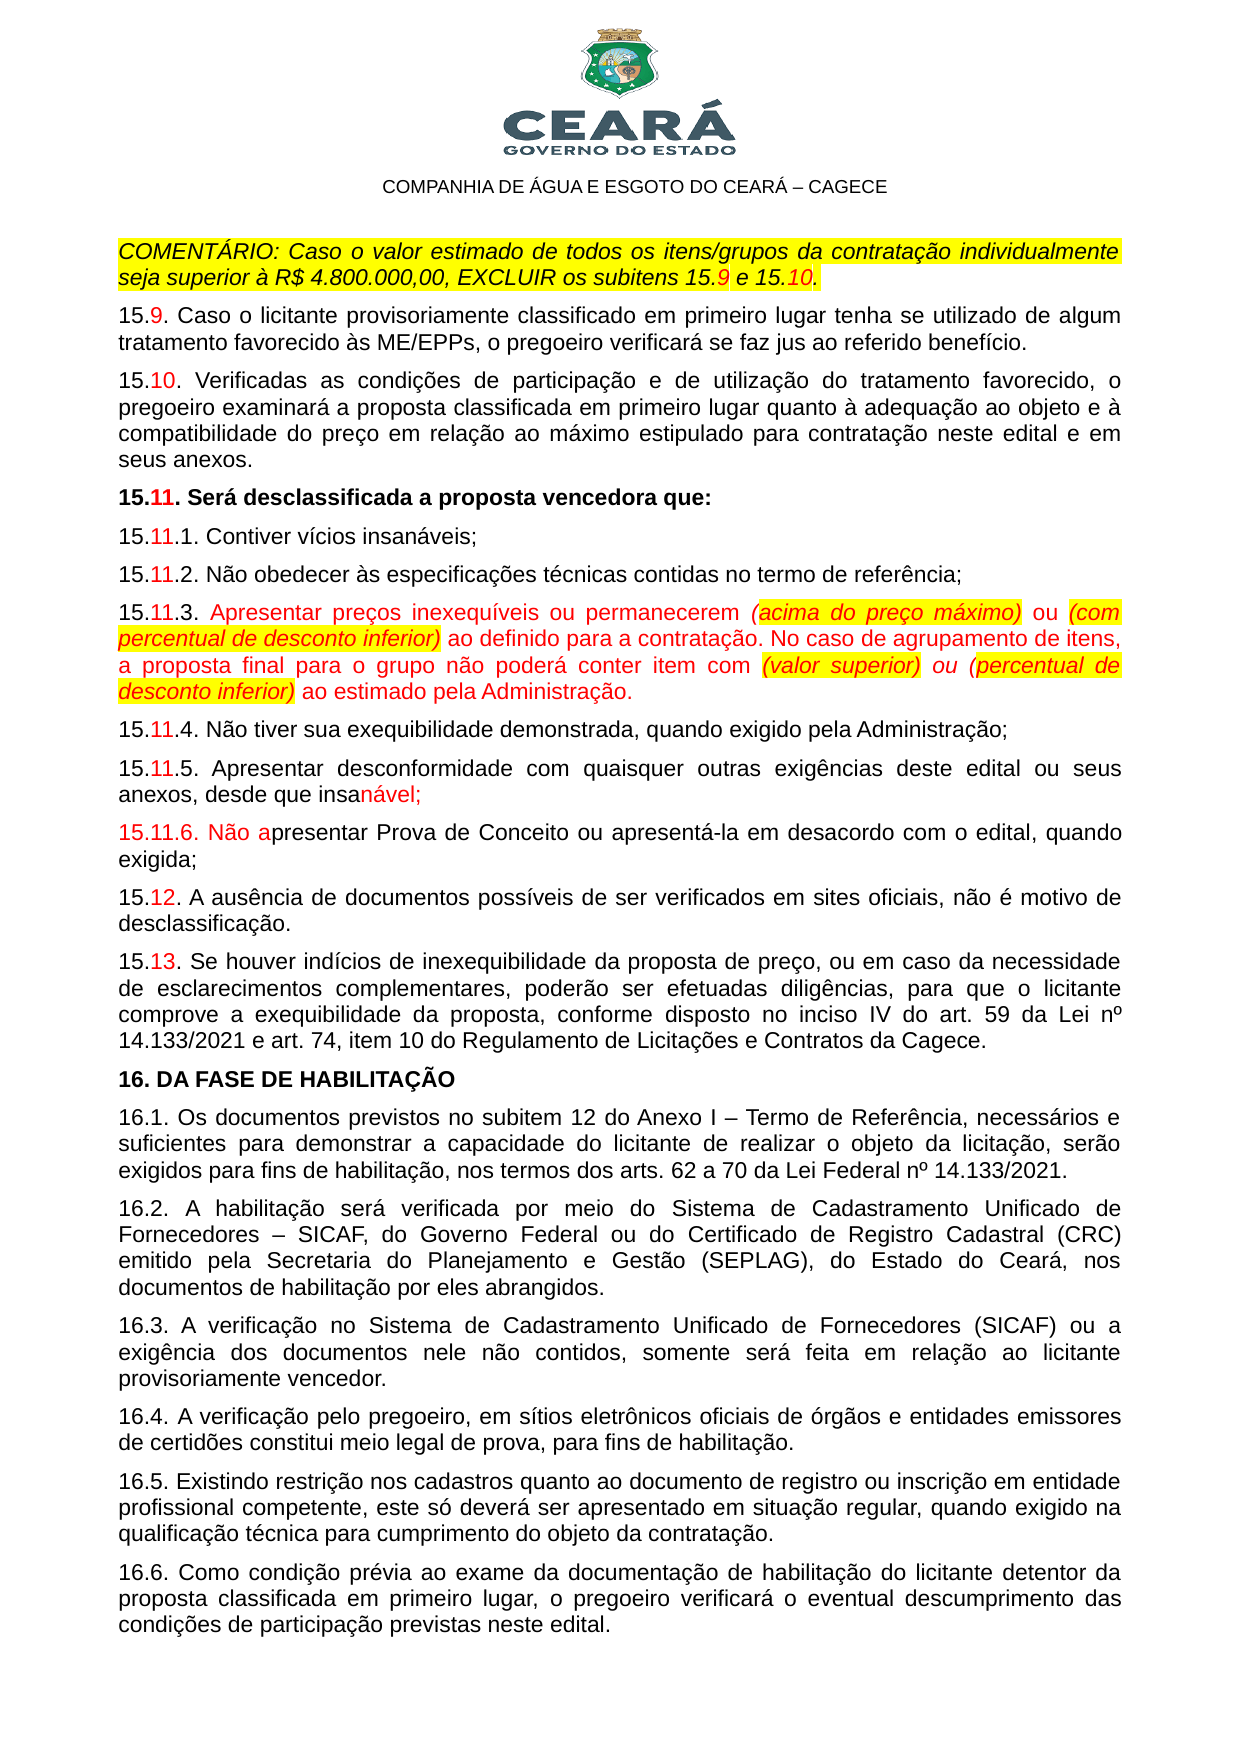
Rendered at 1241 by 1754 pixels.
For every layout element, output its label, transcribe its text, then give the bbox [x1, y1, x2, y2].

text 15.11.4. Não tiver sua exequibilidade demonstrada, quando exigido pela Administração; [118, 716, 1122, 743]
text 16.2. A habilitação será verificada por meio do Sistema de Cadastramento Unificado de Fornecedores – SICAF, do Governo Federal ou do Certificado de Registro Cadastral (CRC) emitido pela Secretaria do Planejamento e Gestão (SEPLAG), do Estado do Ceará, nos documentos de habilitação por eles abrangidos. [118, 1195, 1122, 1300]
text 16.4. A verificação pelo pregoeiro, em sítios eletrônicos oficiais de órgãos e entidades emissores de certidões constitui meio legal de prova, para fins de habilitação. [118, 1403, 1122, 1456]
text 15.9. Caso o licitante provisoriamente classificado em primeiro lugar tenha se utilizado de algum tratamento favorecido às ME/EPPs, o pregoeiro verificará se faz jus ao referido benefício. [118, 302, 1122, 355]
text 15.11.2. Não obedecer às especificações técnicas contidas no termo de referência; [118, 561, 1122, 587]
text 15.11.5. Apresentar desconformidade com quaisquer outras exigências deste edital ou seus anexos, desde que insanável; [118, 754, 1122, 807]
text 15.11.1. Contiver vícios insanáveis; [118, 523, 1122, 549]
text 15.11. Será desclassificada a proposta vencedora que: [118, 484, 1122, 511]
text 15.12. A ausência de documentos possíveis de ser verificados em sites oficiais, não é motivo de desclassificação. [118, 884, 1122, 936]
text 15.11.6. Não apresentar Prova de Conceito ou apresentá-la em desacordo com o edital, quando exigida; [118, 819, 1122, 872]
text 16. DA FASE DE HABILITAÇÃO [118, 1066, 1122, 1092]
text COMENTÁRIO: Caso o valor estimado de todos os itens/grupos da contratação individualmente seja superior à R$ 4.800.000,00, EXCLUIR os subitens 15.9 e 15.10. [118, 238, 1122, 291]
text 15.10. Verificadas as condições de participação e de utilização do tratamento favorecido, o pregoeiro examinará a proposta classificada em primeiro lugar quanto à adequação ao objeto e à compatibilidade do preço em relação ao máximo estipulado para contratação neste edital e em seus anexos. [118, 367, 1122, 472]
text 16.6. Como condição prévia ao exame da documentação de habilitação do licitante detentor da proposta classificada em primeiro lugar, o pregoeiro verificará o eventual descumprimento das condições de participação previstas neste edital. [118, 1558, 1122, 1638]
text 15.13. Se houver indícios de inexequibilidade da proposta de preço, ou em caso da necessidade de esclarecimentos complementares, poderão ser efetuadas diligências, para que o licitante comprove a exequibilidade da proposta, conforme disposto no inciso IV do art. 59 da Lei nº 14.133/2021 e art. 74, item 10 do Regulamento de Licitações e Contratos da Cagece. [118, 948, 1122, 1054]
text 16.5. Existindo restrição nos cadastros quanto ao documento de registro ou inscrição em entidade profissional competente, este só deverá ser apresentado em situação regular, quando exigido na qualificação técnica para cumprimento do objeto da contratação. [118, 1468, 1122, 1547]
text 16.1. Os documentos previstos no subitem 12 do Anexo I – Termo de Referência, necessários e suficientes para demonstrar a capacidade do licitante de realizar o objeto da licitação, serão exigidos para fins de habilitação, nos termos dos arts. 62 a 70 da Lei Federal nº 14.133/2021. [118, 1104, 1122, 1183]
text 15.11.3. Apresentar preços inexequíveis ou permanecerem (acima do preço máximo) ou (com percentual de desconto inferior) ao definido para a contratação. No caso de agrupamento de itens, a proposta final para o grupo não poderá conter item com (valor superior) ou (percentual de desconto inferior) ao estimado pela Administração. [118, 599, 1122, 704]
picture [482, 24, 758, 159]
text 16.3. A verificação no Sistema de Cadastramento Unificado de Fornecedores (SICAF) ou a exigência dos documentos nele não contidos, somente será feita em relação ao licitante provisoriamente vencedor. [118, 1312, 1122, 1391]
